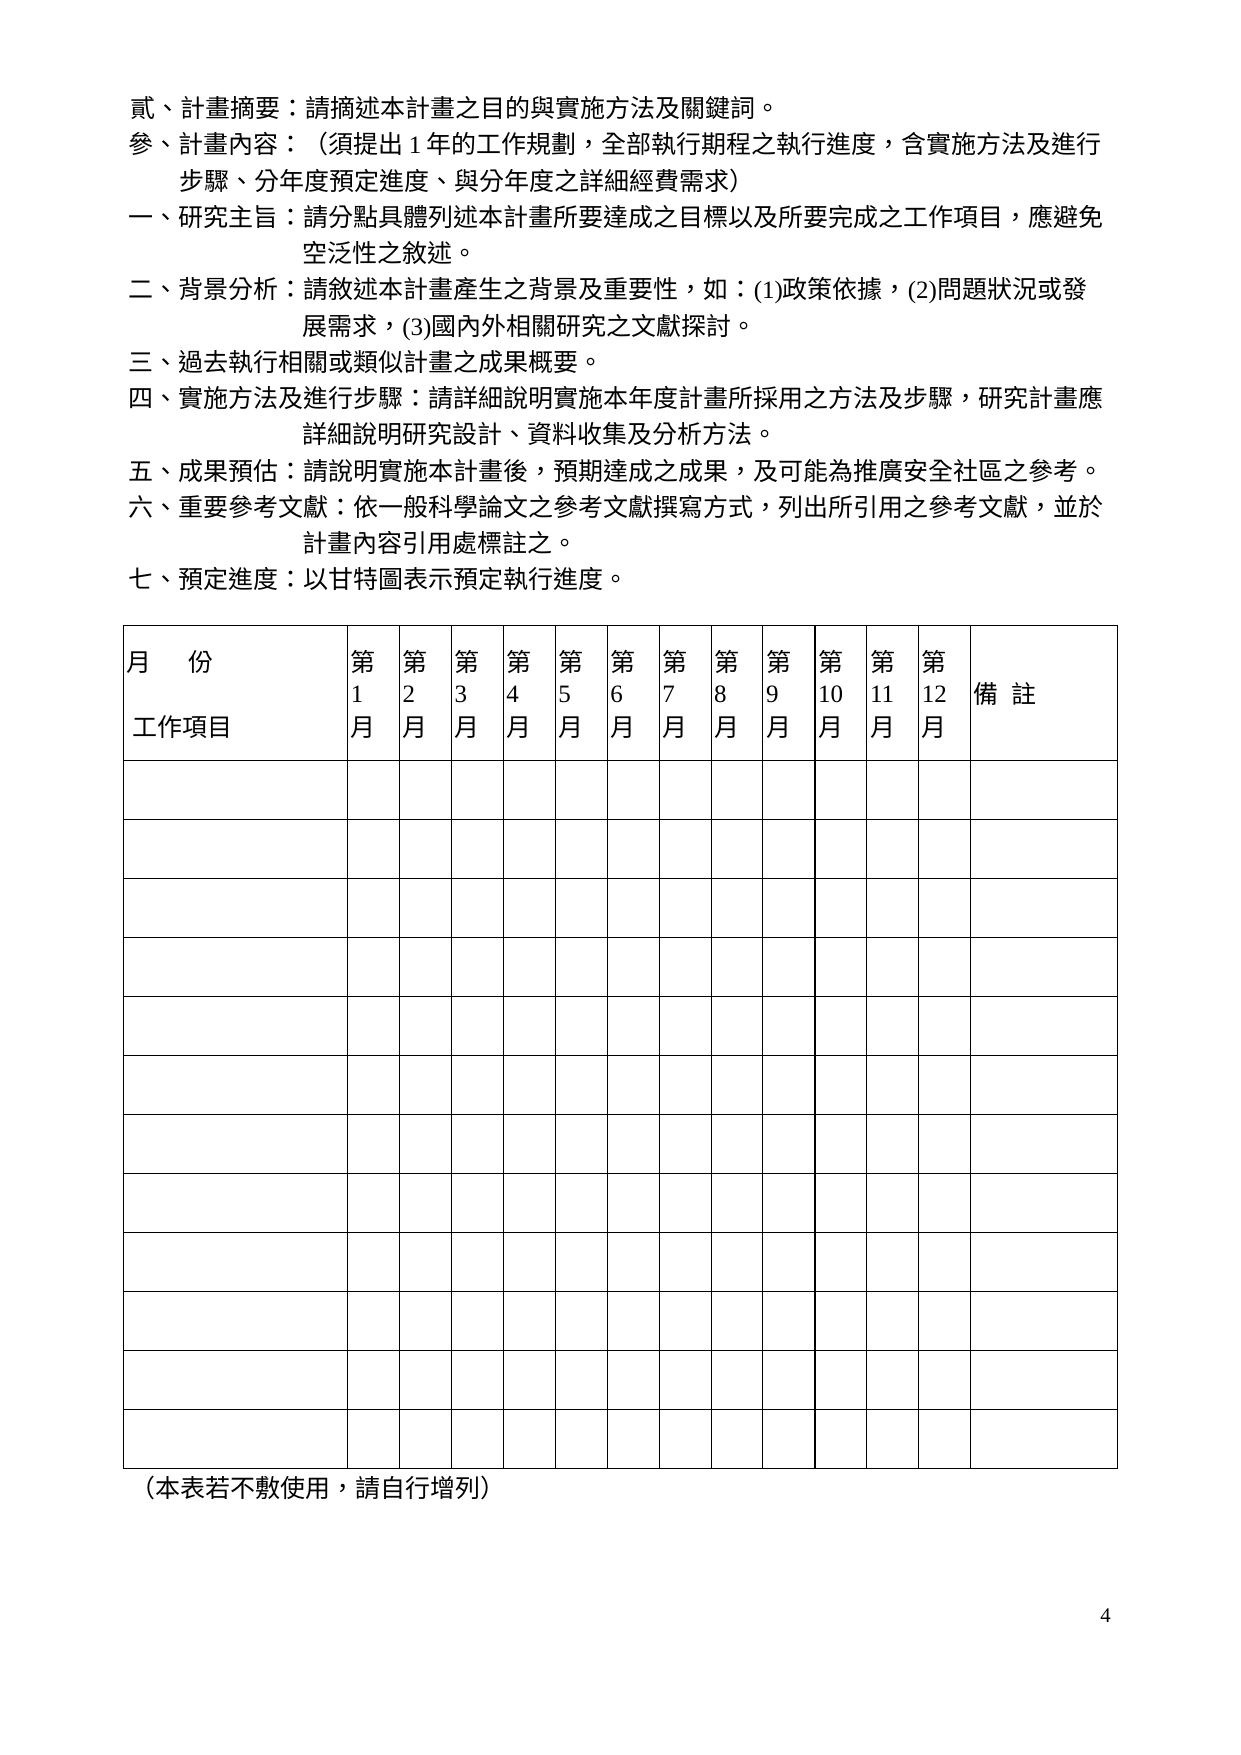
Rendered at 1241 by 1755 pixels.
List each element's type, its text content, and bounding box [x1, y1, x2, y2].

table_cell [608, 1174, 659, 1232]
table_cell [124, 1056, 347, 1114]
text 六、重要參考文獻：依一般科學論文之參考文獻撰寫方式，列出所引用之參考文獻，並於計畫內容引用處標註之。 [128, 487, 1110, 560]
table_cell [556, 879, 607, 937]
table_header 第 10 月 [816, 626, 866, 760]
table_cell [400, 879, 451, 937]
table_cell [660, 938, 711, 996]
table_cell [556, 1174, 607, 1232]
table_cell [400, 1351, 451, 1409]
table_cell [919, 938, 970, 996]
table_header 第 6 月 [608, 626, 659, 760]
table_cell [660, 820, 711, 878]
table_cell [816, 761, 866, 819]
table_cell [816, 938, 866, 996]
table_cell [919, 1292, 970, 1350]
table_header 備 註 [971, 626, 1117, 760]
table_cell [504, 938, 555, 996]
table_cell [504, 1292, 555, 1350]
table_cell [608, 761, 659, 819]
table_cell [867, 1174, 918, 1232]
table_cell [348, 1233, 399, 1291]
table_header 第 9 月 [763, 626, 814, 760]
table_cell [608, 1292, 659, 1350]
table_cell [919, 1233, 970, 1291]
table_cell [763, 1351, 814, 1409]
table_cell [816, 1351, 866, 1409]
table_cell [400, 1233, 451, 1291]
table_cell [712, 879, 762, 937]
table_cell [504, 1410, 555, 1468]
text 四、實施方法及進行步驟：請詳細說明實施本年度計畫所採用之方法及步驟，研究計畫應詳細說明研究設計、資料收集及分析方法。 [128, 379, 1110, 451]
table_cell [816, 1174, 866, 1232]
table_cell [816, 997, 866, 1055]
table_cell [660, 1233, 711, 1291]
table_cell [712, 1292, 762, 1350]
table_cell [971, 938, 1117, 996]
table_cell [712, 1174, 762, 1232]
table_cell [712, 1056, 762, 1114]
table_cell [504, 1174, 555, 1232]
table_cell [124, 1351, 347, 1409]
table_cell [763, 820, 814, 878]
table_cell [452, 1292, 503, 1350]
table_cell [712, 997, 762, 1055]
table_cell [867, 1115, 918, 1173]
table_cell [867, 997, 918, 1055]
table_header 第 7 月 [660, 626, 711, 760]
table_cell [348, 1351, 399, 1409]
table_cell [452, 879, 503, 937]
table_cell [452, 997, 503, 1055]
text 貳、計畫摘要：請摘述本計畫之目的與實施方法及關鍵詞。 [130, 89, 1110, 125]
table_cell [712, 820, 762, 878]
table_cell [348, 938, 399, 996]
table_cell [400, 1174, 451, 1232]
table_cell [763, 1174, 814, 1232]
table_cell [712, 1115, 762, 1173]
table_cell [816, 1410, 866, 1468]
table_cell [971, 761, 1117, 819]
table_cell [763, 1410, 814, 1468]
table_cell [660, 997, 711, 1055]
table_cell [348, 1410, 399, 1468]
table_cell [400, 938, 451, 996]
table_cell [763, 1292, 814, 1350]
table_cell [556, 1410, 607, 1468]
table_cell [452, 820, 503, 878]
table_cell [919, 1115, 970, 1173]
table_cell [452, 938, 503, 996]
table_cell [452, 1351, 503, 1409]
table_cell [608, 820, 659, 878]
table_cell [867, 1292, 918, 1350]
table_cell [919, 1410, 970, 1468]
table_cell [400, 1410, 451, 1468]
table_header 第 3 月 [452, 626, 503, 760]
table_cell [556, 997, 607, 1055]
table_cell [971, 1292, 1117, 1350]
table_cell [124, 761, 347, 819]
table_cell [971, 879, 1117, 937]
table_header 第 2 月 [400, 626, 451, 760]
table_cell [660, 1115, 711, 1173]
table_header 第 4 月 [504, 626, 555, 760]
table_cell [124, 1292, 347, 1350]
table_cell [556, 938, 607, 996]
table_cell [348, 997, 399, 1055]
table_cell [556, 1351, 607, 1409]
table_cell [816, 1056, 866, 1114]
table_cell [124, 1174, 347, 1232]
table_cell [763, 1233, 814, 1291]
table_cell [816, 879, 866, 937]
table_cell [124, 879, 347, 937]
table_cell [763, 1056, 814, 1114]
table_cell [867, 1410, 918, 1468]
table_cell [124, 1115, 347, 1173]
table_cell [867, 1056, 918, 1114]
table_cell [763, 1115, 814, 1173]
table_cell [124, 997, 347, 1055]
table_cell [348, 1115, 399, 1173]
table_cell [763, 938, 814, 996]
text 三、過去執行相關或類似計畫之成果概要。 [128, 342, 1110, 379]
text （本表若不敷使用，請自行增列） [130, 1469, 1110, 1505]
table_cell [867, 761, 918, 819]
table_cell [816, 1115, 866, 1173]
table_cell [971, 1056, 1117, 1114]
table_cell [971, 820, 1117, 878]
table_cell [400, 1292, 451, 1350]
table_cell [867, 1351, 918, 1409]
table_cell [660, 1174, 711, 1232]
table_cell [608, 1115, 659, 1173]
table_cell [124, 1233, 347, 1291]
table_cell [867, 820, 918, 878]
text 參、計畫內容：（須提出1年的工作規劃，全部執行期程之執行進度，含實施方法及進行步驟、分年度預定進度、與分年度之詳細經費需求） [128, 125, 1110, 197]
table_cell [971, 997, 1117, 1055]
table_cell [124, 820, 347, 878]
table_cell [816, 820, 866, 878]
table_cell [660, 1410, 711, 1468]
table_cell [712, 761, 762, 819]
table_cell [124, 938, 347, 996]
table_cell [971, 1174, 1117, 1232]
table_cell [556, 1292, 607, 1350]
table_cell [400, 1056, 451, 1114]
text 七、預定進度：以甘特圖表示預定執行進度。 [128, 560, 1110, 596]
table_cell [919, 1174, 970, 1232]
table_cell [712, 1410, 762, 1468]
table_cell [608, 938, 659, 996]
table_cell [867, 938, 918, 996]
table_cell [452, 1056, 503, 1114]
table_cell [919, 879, 970, 937]
table_cell [124, 1410, 347, 1468]
table_cell [400, 1115, 451, 1173]
table_cell [556, 761, 607, 819]
table_cell [919, 1056, 970, 1114]
table_cell [452, 1115, 503, 1173]
table_cell [348, 1174, 399, 1232]
table_cell [660, 1292, 711, 1350]
table_cell [971, 1115, 1117, 1173]
table_cell [971, 1351, 1117, 1409]
table_cell [763, 879, 814, 937]
table_cell [867, 879, 918, 937]
table_cell [608, 1410, 659, 1468]
table_cell [660, 761, 711, 819]
table_cell [712, 938, 762, 996]
table_cell [556, 820, 607, 878]
table_cell [608, 1056, 659, 1114]
text 五、成果預估：請說明實施本計畫後，預期達成之成果，及可能為推廣安全社區之參考。 [128, 451, 1110, 487]
table_cell [348, 761, 399, 819]
table_cell [919, 820, 970, 878]
table_cell [504, 1056, 555, 1114]
table_cell [660, 879, 711, 937]
table_header 第 12 月 [919, 626, 970, 760]
table_cell [504, 1115, 555, 1173]
table_cell [919, 761, 970, 819]
table_cell [660, 1056, 711, 1114]
table_cell [712, 1351, 762, 1409]
table_cell [919, 1351, 970, 1409]
table_cell [400, 820, 451, 878]
table_header 第 8 月 [712, 626, 762, 760]
table_cell [556, 1115, 607, 1173]
table_cell [504, 1351, 555, 1409]
table_cell [452, 1410, 503, 1468]
table_cell [867, 1233, 918, 1291]
table_cell [504, 997, 555, 1055]
text 二、背景分析：請敘述本計畫產生之背景及重要性，如：(1)政策依據，(2)問題狀況或發展需求，(3)國內外相關研究之文獻探討。 [128, 270, 1110, 342]
table_cell [608, 1233, 659, 1291]
text 一、研究主旨：請分點具體列述本計畫所要達成之目標以及所要完成之工作項目，應避免空泛性之敘述。 [128, 197, 1110, 270]
table_cell [556, 1233, 607, 1291]
table_cell [452, 1174, 503, 1232]
table_cell [919, 997, 970, 1055]
table_cell [504, 879, 555, 937]
table_cell [452, 761, 503, 819]
table_cell [971, 1233, 1117, 1291]
table_cell [971, 1410, 1117, 1468]
table_cell [452, 1233, 503, 1291]
table_cell [608, 1351, 659, 1409]
table_cell [348, 820, 399, 878]
table_cell [660, 1351, 711, 1409]
table_cell [608, 997, 659, 1055]
table_cell [348, 879, 399, 937]
table_header 第 11 月 [867, 626, 918, 760]
table_cell [504, 1233, 555, 1291]
table_cell [712, 1233, 762, 1291]
table_cell [816, 1292, 866, 1350]
table_cell [556, 1056, 607, 1114]
table_header 月 份 工作項目 [124, 626, 347, 760]
table_header 第 1 月 [348, 626, 399, 760]
table_cell [400, 997, 451, 1055]
table_cell [400, 761, 451, 819]
table_cell [348, 1056, 399, 1114]
table_cell [504, 761, 555, 819]
table_cell [348, 1292, 399, 1350]
table_cell [763, 997, 814, 1055]
table_cell [763, 761, 814, 819]
table_cell [816, 1233, 866, 1291]
table_cell [608, 879, 659, 937]
table_cell [504, 820, 555, 878]
table_header 第 5 月 [556, 626, 607, 760]
